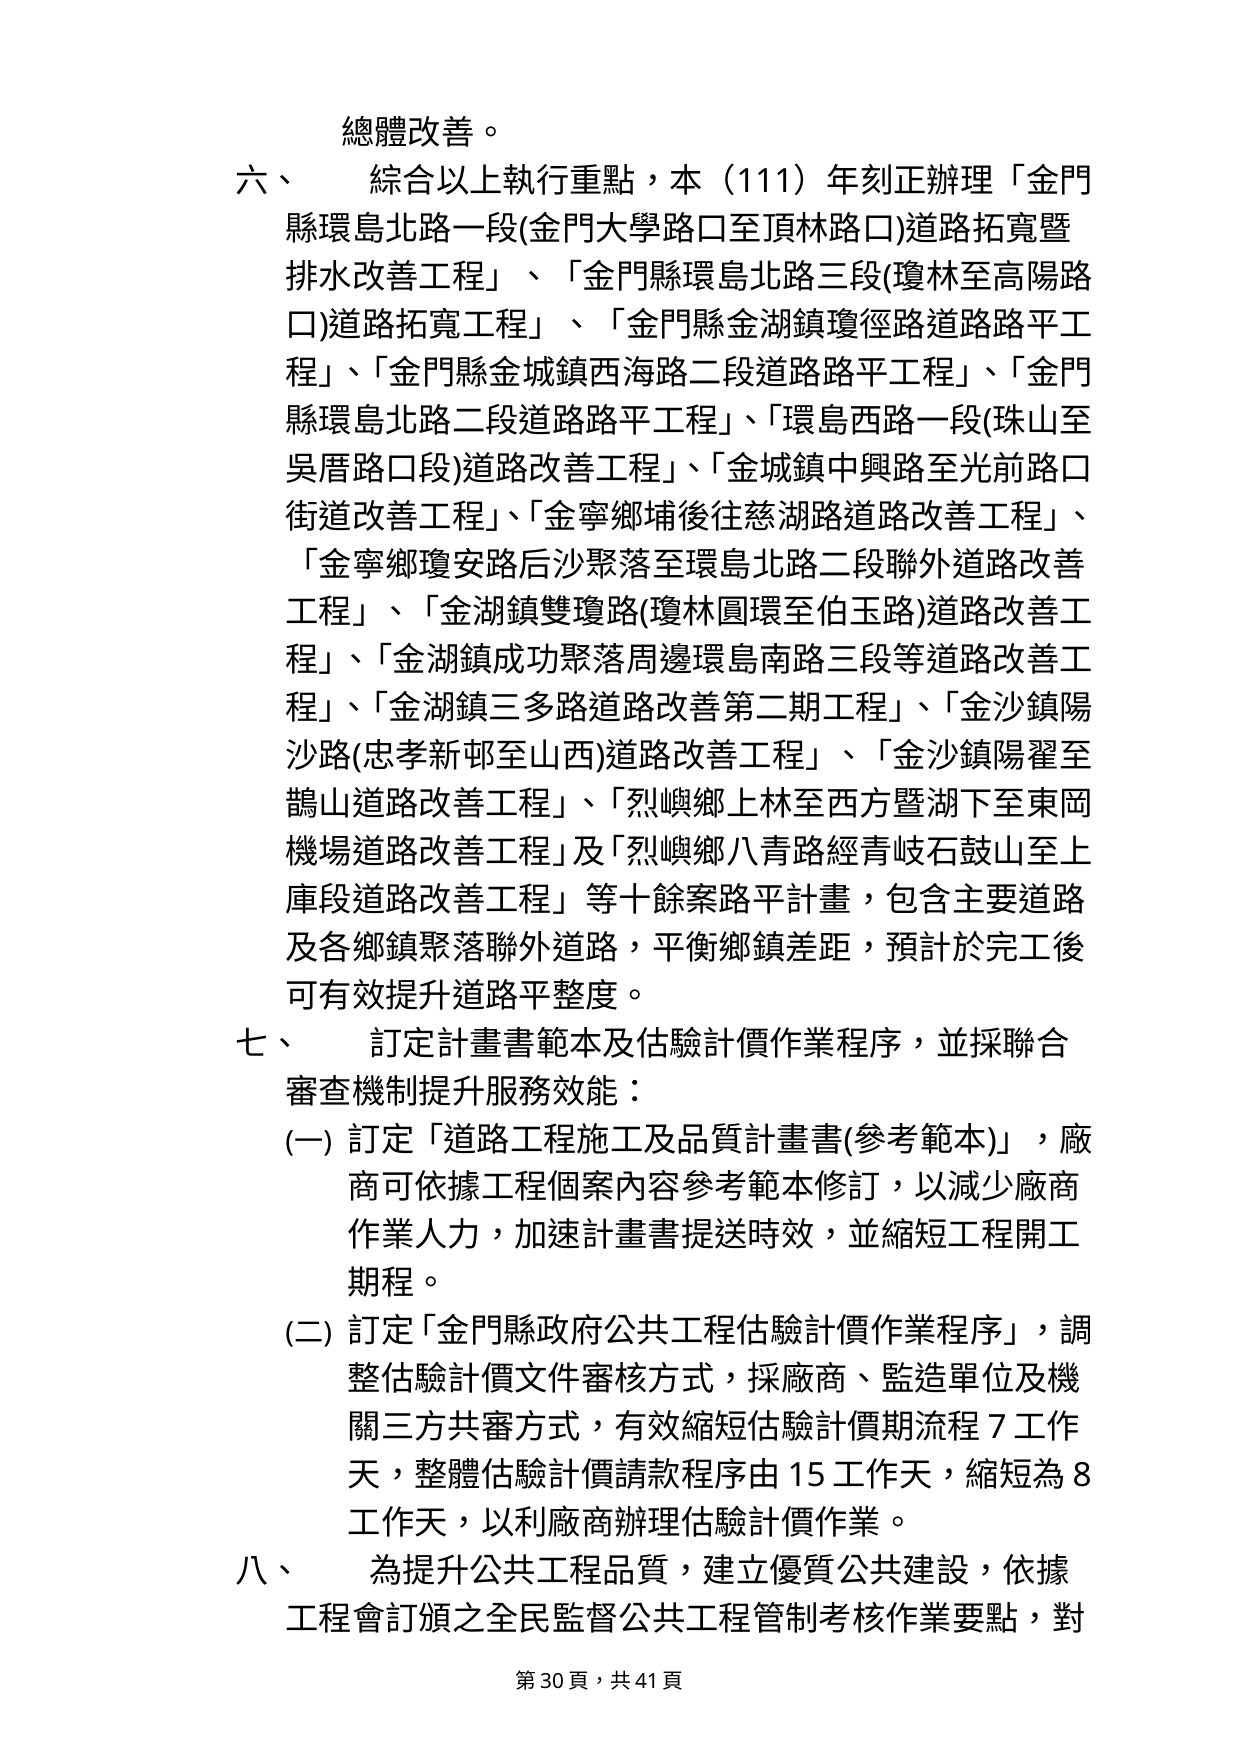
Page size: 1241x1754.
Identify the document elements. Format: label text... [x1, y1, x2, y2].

list 訂定「金門縣政府公共工程估驗計價作業程序」，調整估驗計價文件審核方式，採廠商、監造單位及機關三方共審方式，有效縮短估驗計價期流程7工作天，整體估驗計價請款程序由15工作天，縮短為8工作天，以利廠商辦理估驗計價作業。 [285, 1304, 1092, 1544]
list 為提升公共工程品質，建立優質公共建設，依據工程會訂頒之全民監督公共工程管制考核作業要點，對全民督工通報案件進行管控。本府於接獲民眾通報後，即要求所屬工程主辦機關派員勘查處理，確認主辦單位如期處理完成後，再於全民督工系統辦理登錄，並於完成登錄後再聯繫通報民眾，告知反映案件之處理方式與結果，確認民眾是否滿意工程主辦機關處理結果，如有不足或須再加強之處則請工程主辦機關再予以補強改善；同時結合工程施工查核機制，檢視通報案件之改善成效，以落實工程品質管控。 [235, 1544, 1092, 1640]
list 綜合以上執行重點，本（111）年刻正辦理「金門縣環島北路一段(金門大學路口至頂林路口)道路拓寬暨排水改善工程」、「金門縣環島北路三段(瓊林至高陽路口)道路拓寬工程」、「金門縣金湖鎮瓊徑路道路路平工程」、「金門縣金城鎮西海路二段道路路平工程」、「金門縣環島北路二段道路路平工程」、「環島西路一段(珠山至吳厝路口段)道路改善工程」、「金城鎮中興路至光前路口街道改善工程」、「金寧鄉埔後往慈湖路道路改善工程」、「金寧鄉瓊安路后沙聚落至環島北路二段聯外道路改善工程」、「金湖鎮雙瓊路(瓊林圓環至伯玉路)道路改善工程」、「金湖鎮成功聚落周邊環島南路三段等道路改善工程」、「金湖鎮三多路道路改善第二期工程」、「金沙鎮陽沙路(忠孝新邨至山西)道路改善工程」、「金沙鎮陽翟至鵲山道路改善工程」、「烈嶼鄉上林至西方暨湖下至東岡機場道路改善工程」及「烈嶼鄉八青路經青岐石鼓山至上庫段道路改善工程」等十餘案路平計畫，包含主要道路及各鄉鎮聚落聯外道路，平衡鄉鎮差距，預計於完工後可有效提升道路平整度。 [235, 154, 1092, 1017]
list 具體執行方案部分，引入科學化儀器檢測道路平整度，並已就經常重覆修補、道路舖面破壞嚴重之路段，建立量化評估指標並提列道路整建計畫清單。各路段整建計畫將視道路規模及分工等條件，納入排水改善、人孔蓋下地、路基改良、道路高程重新設計、道路轉彎線型檢討及道路縱坡度檢討等，一併進行總體改善。 [266, 106, 1092, 154]
list 訂定計畫書範本及估驗計價作業程序，並採聯合審查機制提升服務效能： [235, 1017, 1092, 1113]
list 訂定「道路工程施工及品質計畫書(參考範本)」，廠商可依據工程個案內容參考範本修訂，以減少廠商作業人力，加速計畫書提送時效，並縮短工程開工期程。 [285, 1113, 1092, 1304]
